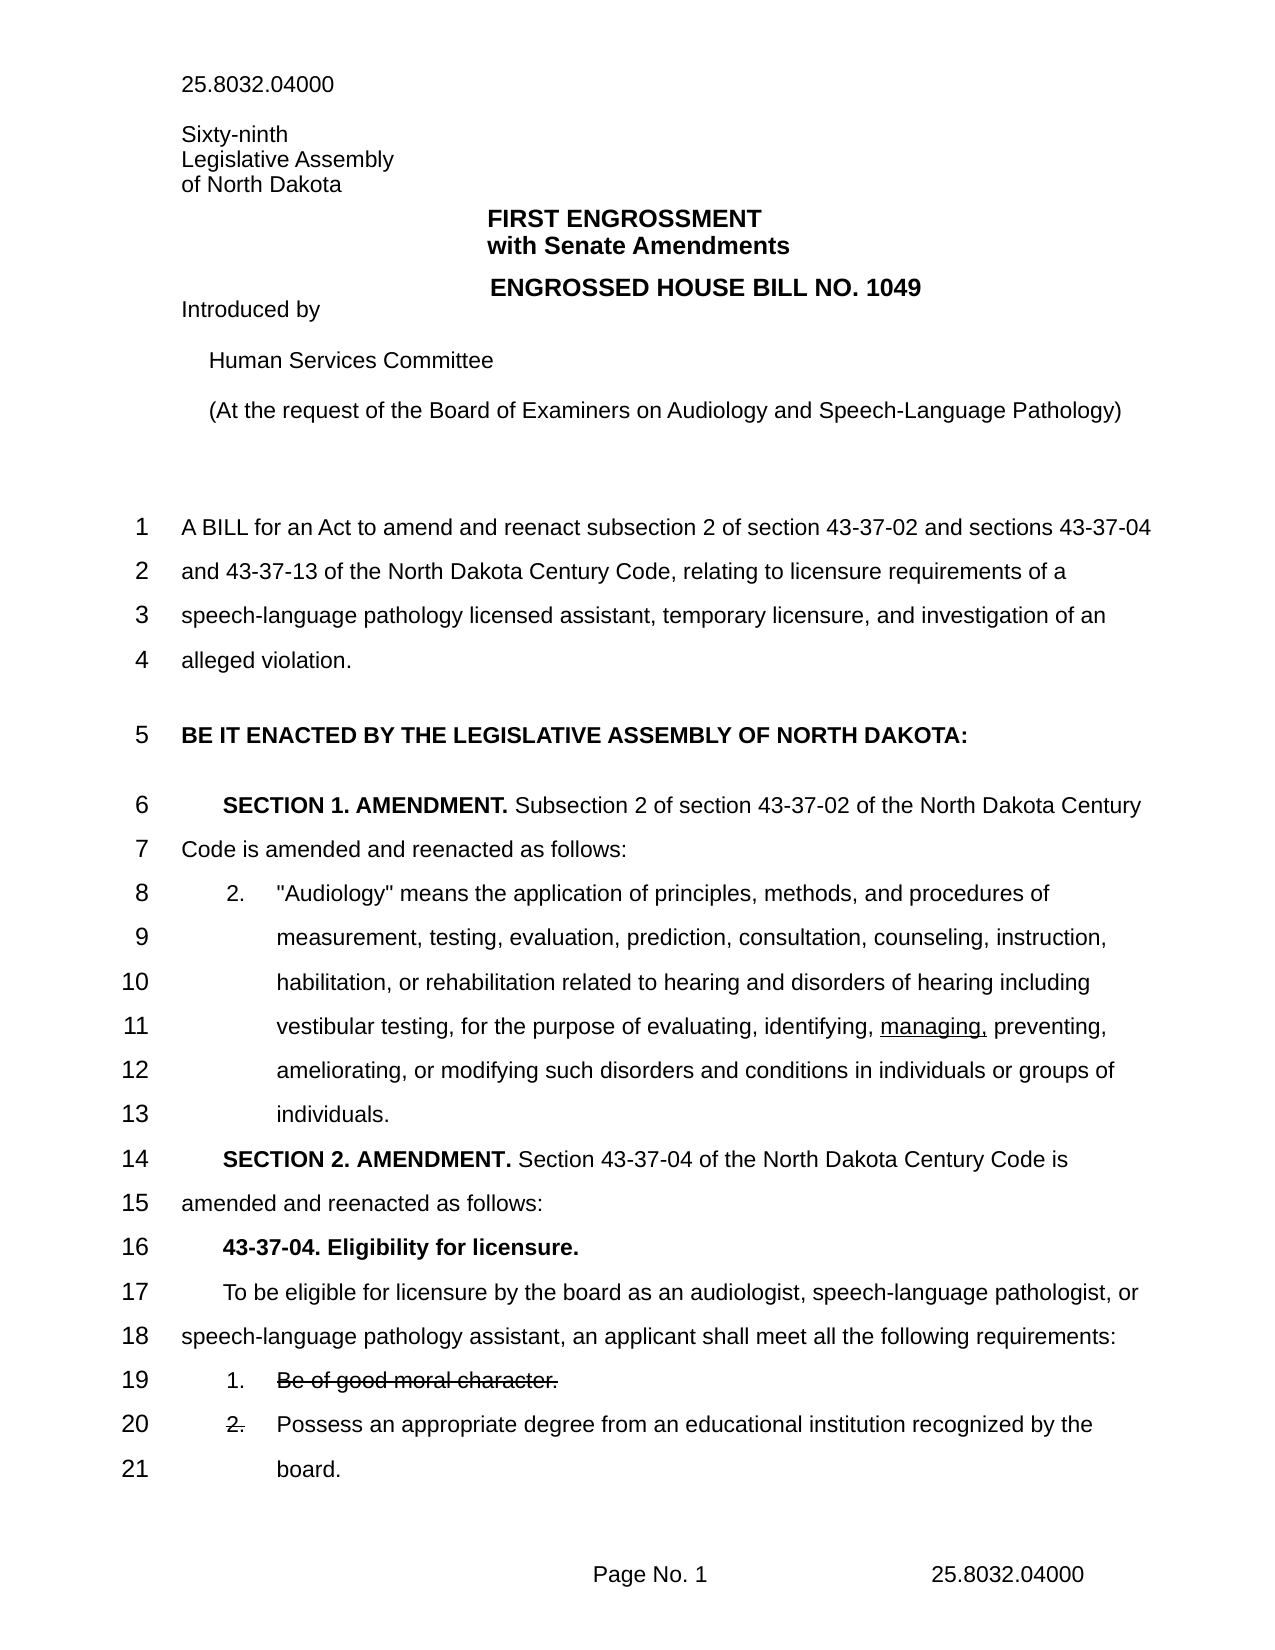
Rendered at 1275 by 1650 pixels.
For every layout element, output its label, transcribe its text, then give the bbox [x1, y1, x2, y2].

text Introduced by [181, 298, 1154, 323]
title ENGROSSED House BILL NO. 1049 [490, 272, 921, 301]
title with Senate Amendments [487, 233, 790, 260]
text of North Dakota [181, 173, 1154, 198]
text BE IT ENACTED BY THE LEGISLATIVE ASSEMBLY OF NORTH DAKOTA: [181, 708, 1154, 753]
text SECTION 1. AMENDMENT. Subsection 2 of section 43‑37‑02 of the North Dakota Century Code is amended and reenacted as follows: [181, 778, 1154, 866]
text 2. "Audiology" means the application of principles, methods, and procedures of measurement, testing, evaluation, prediction, consultation, counseling, instruction, habilitation, or rehabilitation related to hearing and disorders of hearing including vestibular testing, for the purpose of evaluating, identifying, managing, preventing, ameliorating, or modifying such disorders and conditions in individuals or groups of individuals. [181, 866, 1154, 1132]
text To be eligible for licensure by the board as an audiologist, speech‑language pathologist, or speech‑language pathology assistant, an applicant shall meet all the following requirements: [181, 1264, 1154, 1353]
text 2. Possess an appropriate degree from an educational institution recognized by the board. [181, 1397, 1154, 1486]
text Sixty-ninth [181, 123, 1154, 148]
text SECTION 2. AMENDMENT. Section 43‑37‑04 of the North Dakota Century Code is amended and reenacted as follows: [181, 1132, 1154, 1220]
text (At the request of the Board of Examiners on Audiology and Speech-Language Pathology) [208, 400, 1154, 423]
text Legislative Assembly [181, 148, 1154, 173]
text 1. Be of good moral character. [181, 1353, 1154, 1397]
text 25.8032.04000 [181, 73, 1154, 98]
text Human Services Committee [208, 350, 1154, 373]
subtitle 43‑37‑04. Eligibility for licensure. [181, 1220, 1154, 1264]
title A BILL for an Act to amend and reenact subsection 2 of section 43‑37‑02 and sections 43‑37‑04 and 43-37-13 of the North Dakota Century Code, relating to licensure requirements of a speech-language pathology licensed assistant, temporary licensure, and investigation of an alleged violation. [181, 500, 1154, 677]
title FIRST ENGROSSMENT [487, 206, 790, 233]
